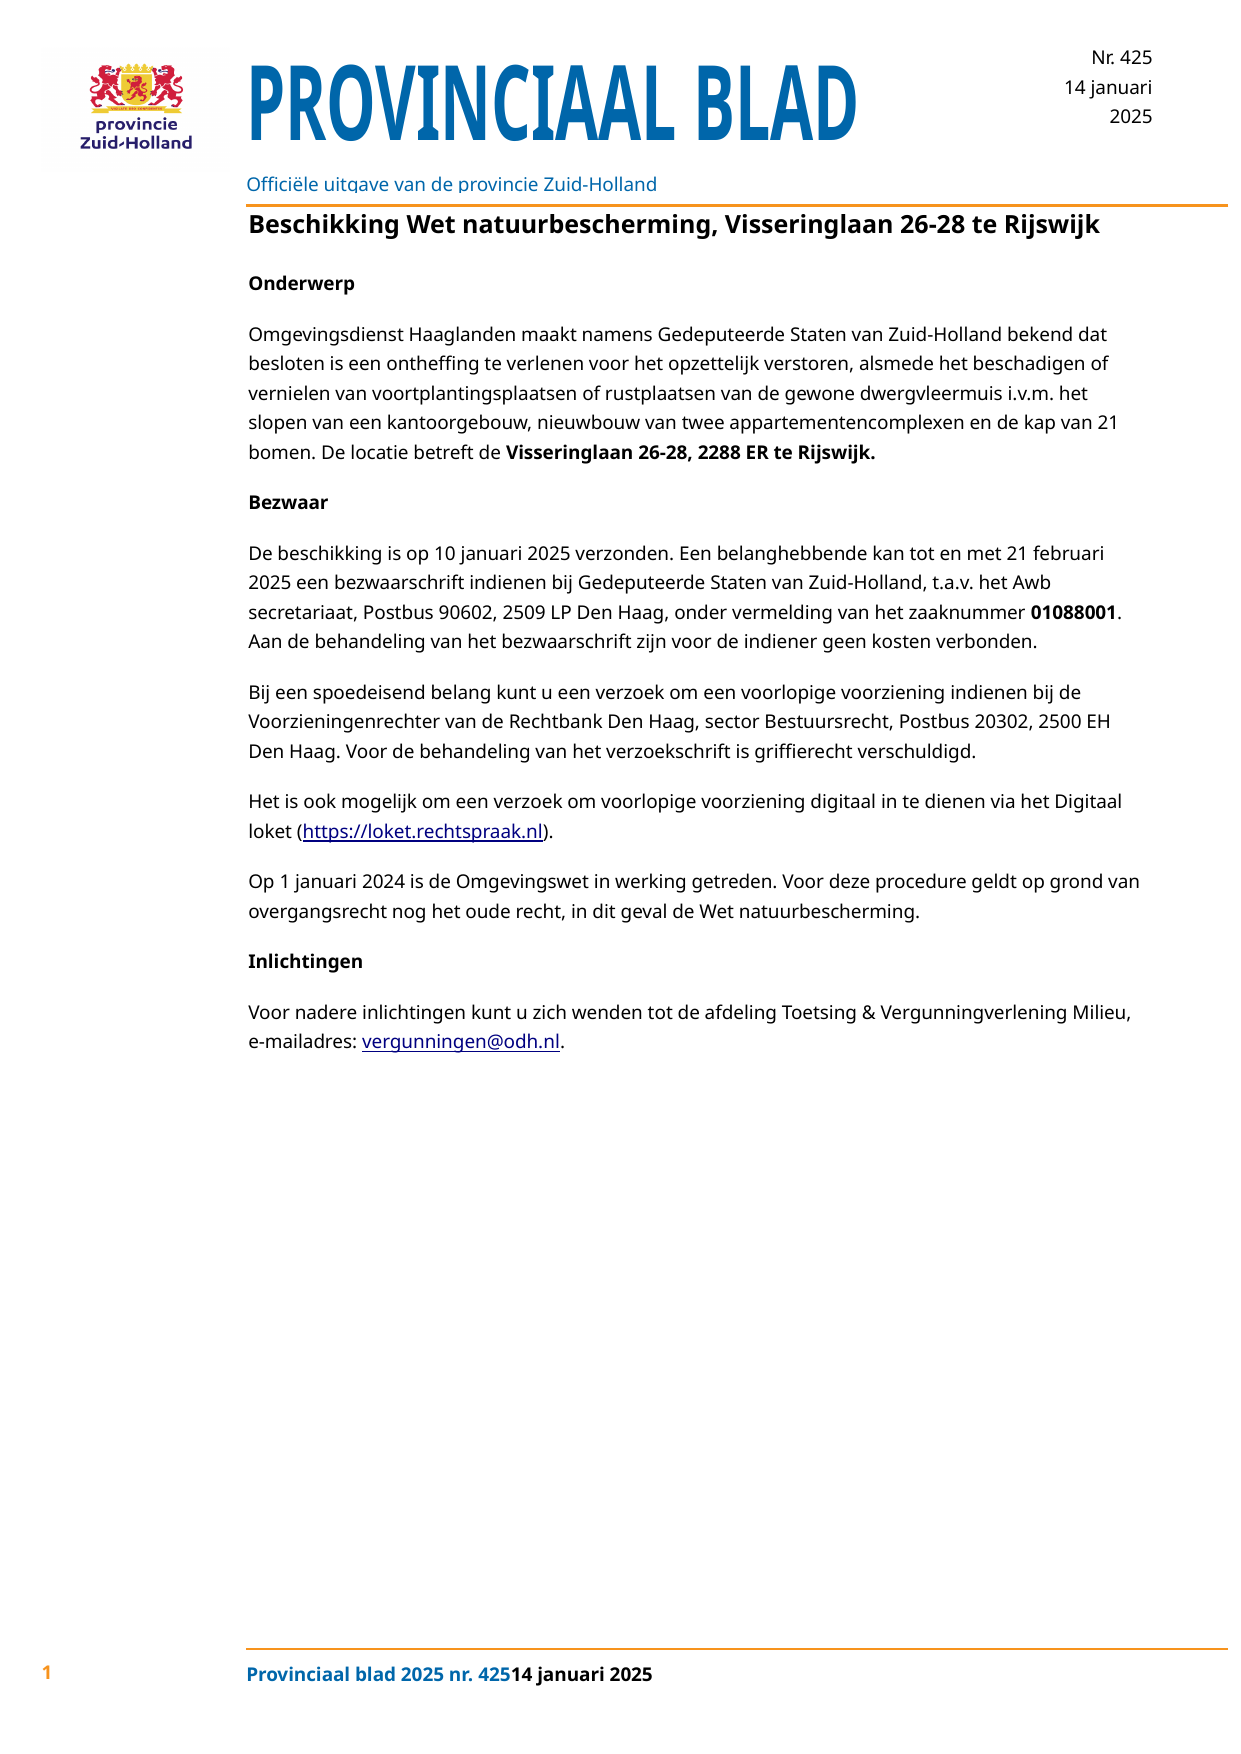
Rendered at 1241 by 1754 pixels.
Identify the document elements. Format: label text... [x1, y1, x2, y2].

text Inlichtingen [248, 949, 1152, 974]
text De beschikking is op 10 januari 2025 verzonden. Een belanghebbende kan tot en met 21 februari 2025 een bezwaarschrift indienen bij Gedeputeerde Staten van Zuid-Holland, t.a.v. het Awb secretariaat, Postbus 90602, 2509 LP Den Haag, onder vermelding van het zaaknummer 01088001. Aan de behandeling van het bezwaarschrift zijn voor de indiener geen kosten verbonden. [248, 540, 1152, 654]
text Omgevingsdienst Haaglanden maakt namens Gedeputeerde Staten van Zuid-Holland bekend dat besloten is een ontheffing te verlenen voor het opzettelijk verstoren, alsmede het beschadigen of vernielen van voortplantingsplaatsen of rustplaatsen van de gewone dwergvleermuis i.v.m. het slopen van een kantoorgebouw, nieuwbouw van twee appartementencomplexen en de kap van 21 bomen. De locatie betreft de Visseringlaan 26-28, 2288 ER te Rijswijk. [248, 321, 1152, 465]
text Beschikking Wet natuurbescherming, Visseringlaan 26-28 te Rijswijk [248, 207, 1152, 241]
picture [41, 47, 231, 172]
text Bij een spoedeisend belang kunt u een verzoek om een voorlopige voorziening indienen bij de Voorzieningenrechter van de Rechtbank Den Haag, sector Bestuursrecht, Postbus 20302, 2500 EH Den Haag. Voor de behandeling van het verzoekschrift is griffierecht verschuldigd. [248, 679, 1152, 764]
text Op 1 januari 2024 is de Omgevingswet in werking getreden. Voor deze procedure geldt op grond van overgangsrecht nog het oude recht, in dit geval de Wet natuurbescherming. [248, 869, 1152, 924]
text Bezwaar [248, 489, 1152, 515]
text Voor nadere inlichtingen kunt u zich wenden tot de afdeling Toetsing & Vergunningverlening Milieu, e-mailadres: vergunningen@odh.nl. [248, 999, 1152, 1054]
text Onderwerp [248, 270, 1152, 296]
text Het is ook mogelijk om een verzoek om voorlopige voorziening digitaal in te dienen via het Digitaal loket (https://loket.rechtspraak.nl). [248, 789, 1152, 844]
